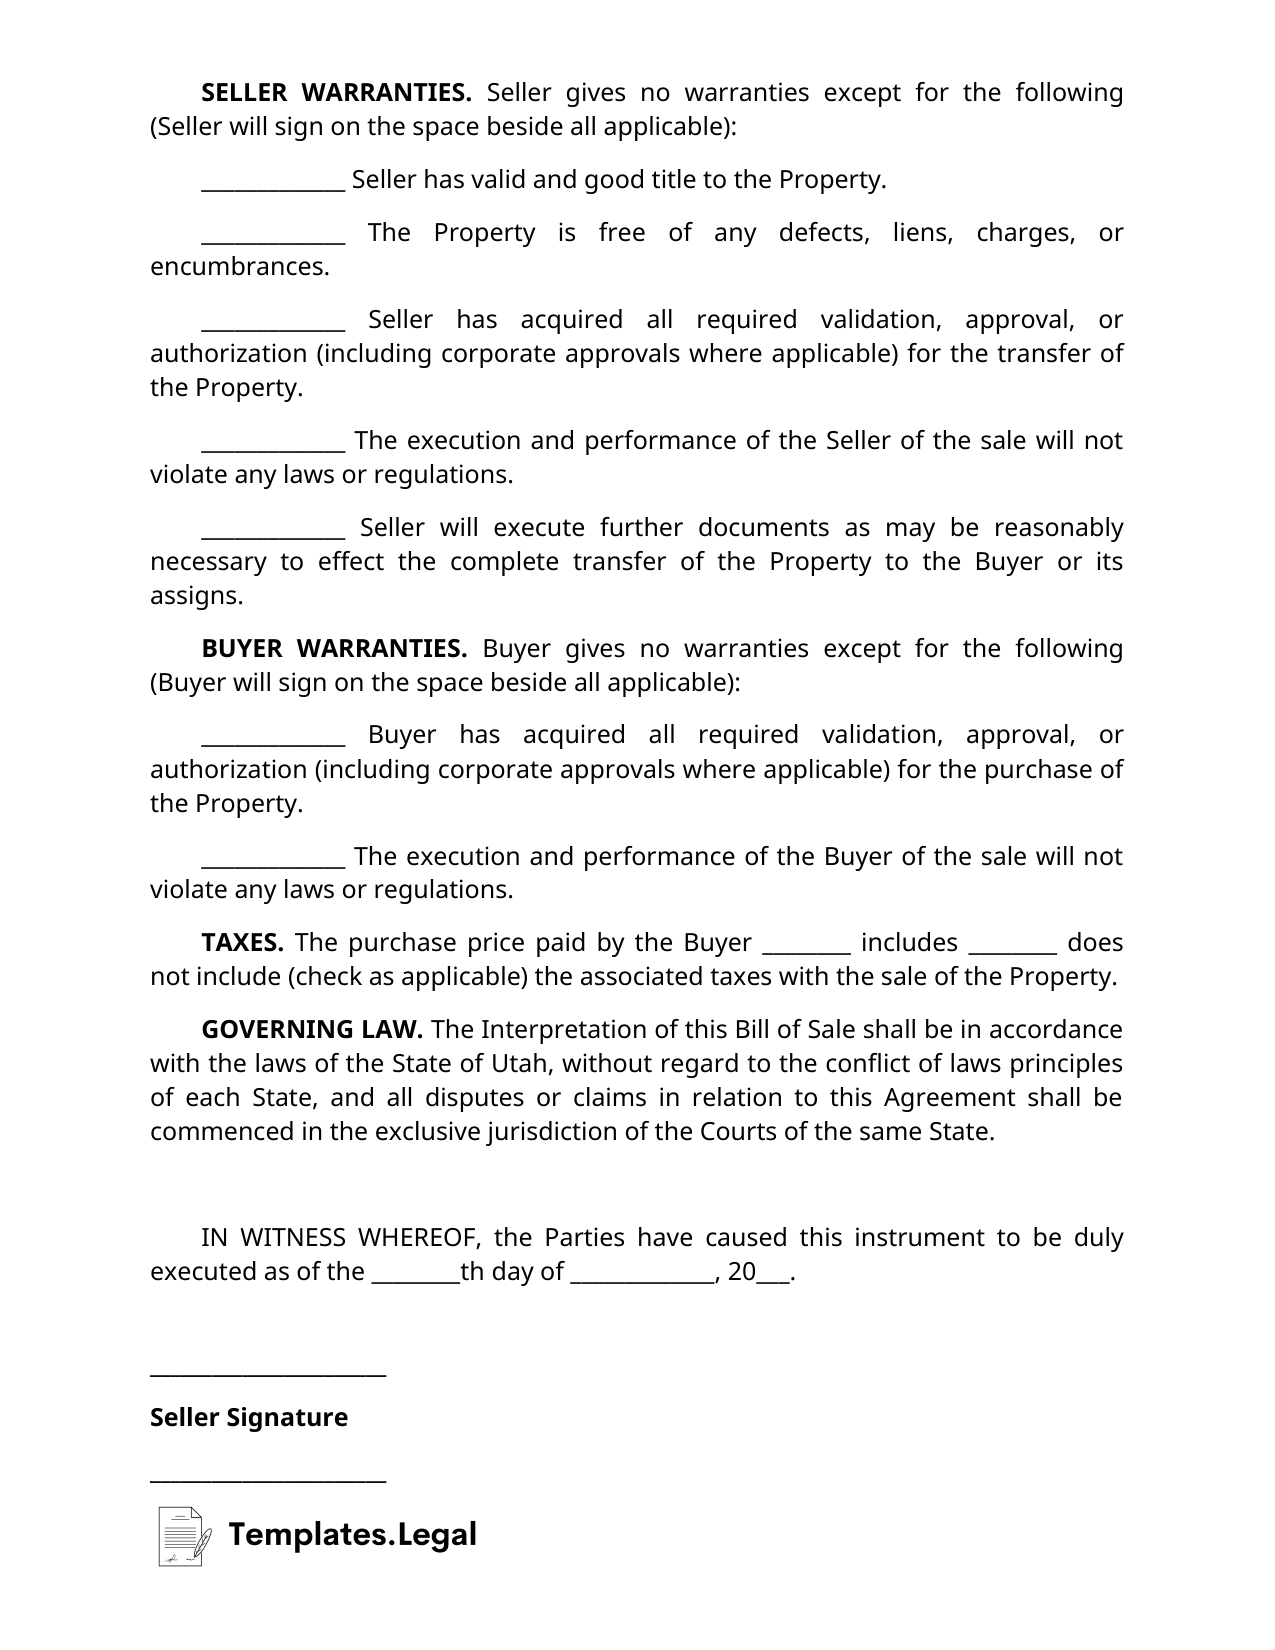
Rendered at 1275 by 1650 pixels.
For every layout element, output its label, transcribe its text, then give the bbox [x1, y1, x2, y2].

text _____________ The execution and performance of the Seller of the sale will not violate any laws or regulations. [150, 422, 1125, 491]
text _____________ Buyer has acquired all required validation, approval, or authorization (including corporate approvals where applicable) for the purchase of the Property. [150, 717, 1125, 819]
text BUYER WARRANTIES. Buyer gives no warranties except for the following (Buyer will sign on the space beside all applicable): [150, 630, 1125, 698]
text _____________ The execution and performance of the Buyer of the sale will not violate any laws or regulations. [150, 838, 1125, 906]
text _____________ Seller will execute further documents as may be reasonably necessary to effect the complete transfer of the Property to the Buyer or its assigns. [150, 509, 1125, 612]
text IN WITNESS WHEREOF, the Parties have caused this instrument to be duly executed as of the ________th day of _____________, 20___. [150, 1220, 1125, 1288]
text GOVERNING LAW. The Interpretation of this Bill of Sale shall be in accordance with the laws of the State of Utah, without regard to the conflict of laws principles of each State, and all disputes or claims in relation to this Agreement shall be commenced in the exclusive jurisdiction of the Courts of the same State. [150, 1012, 1125, 1148]
text TAXES. The purchase price paid by the Buyer ________ includes ________ does not include (check as applicable) the associated taxes with the sale of the Property. [150, 925, 1125, 993]
text _____________ The Property is free of any defects, liens, charges, or encumbrances. [150, 215, 1125, 283]
text _______________________ [150, 1347, 1125, 1381]
text _____________ Seller has acquired all required validation, approval, or authorization (including corporate approvals where applicable) for the transfer of the Property. [150, 302, 1125, 404]
text SELLER WARRANTIES. Seller gives no warranties except for the following (Seller will sign on the space beside all applicable): [150, 75, 1125, 143]
text _____________ Seller has valid and good title to the Property. [150, 162, 1125, 196]
text _______________________ [150, 1453, 1125, 1487]
text Seller Signature [150, 1400, 1125, 1434]
